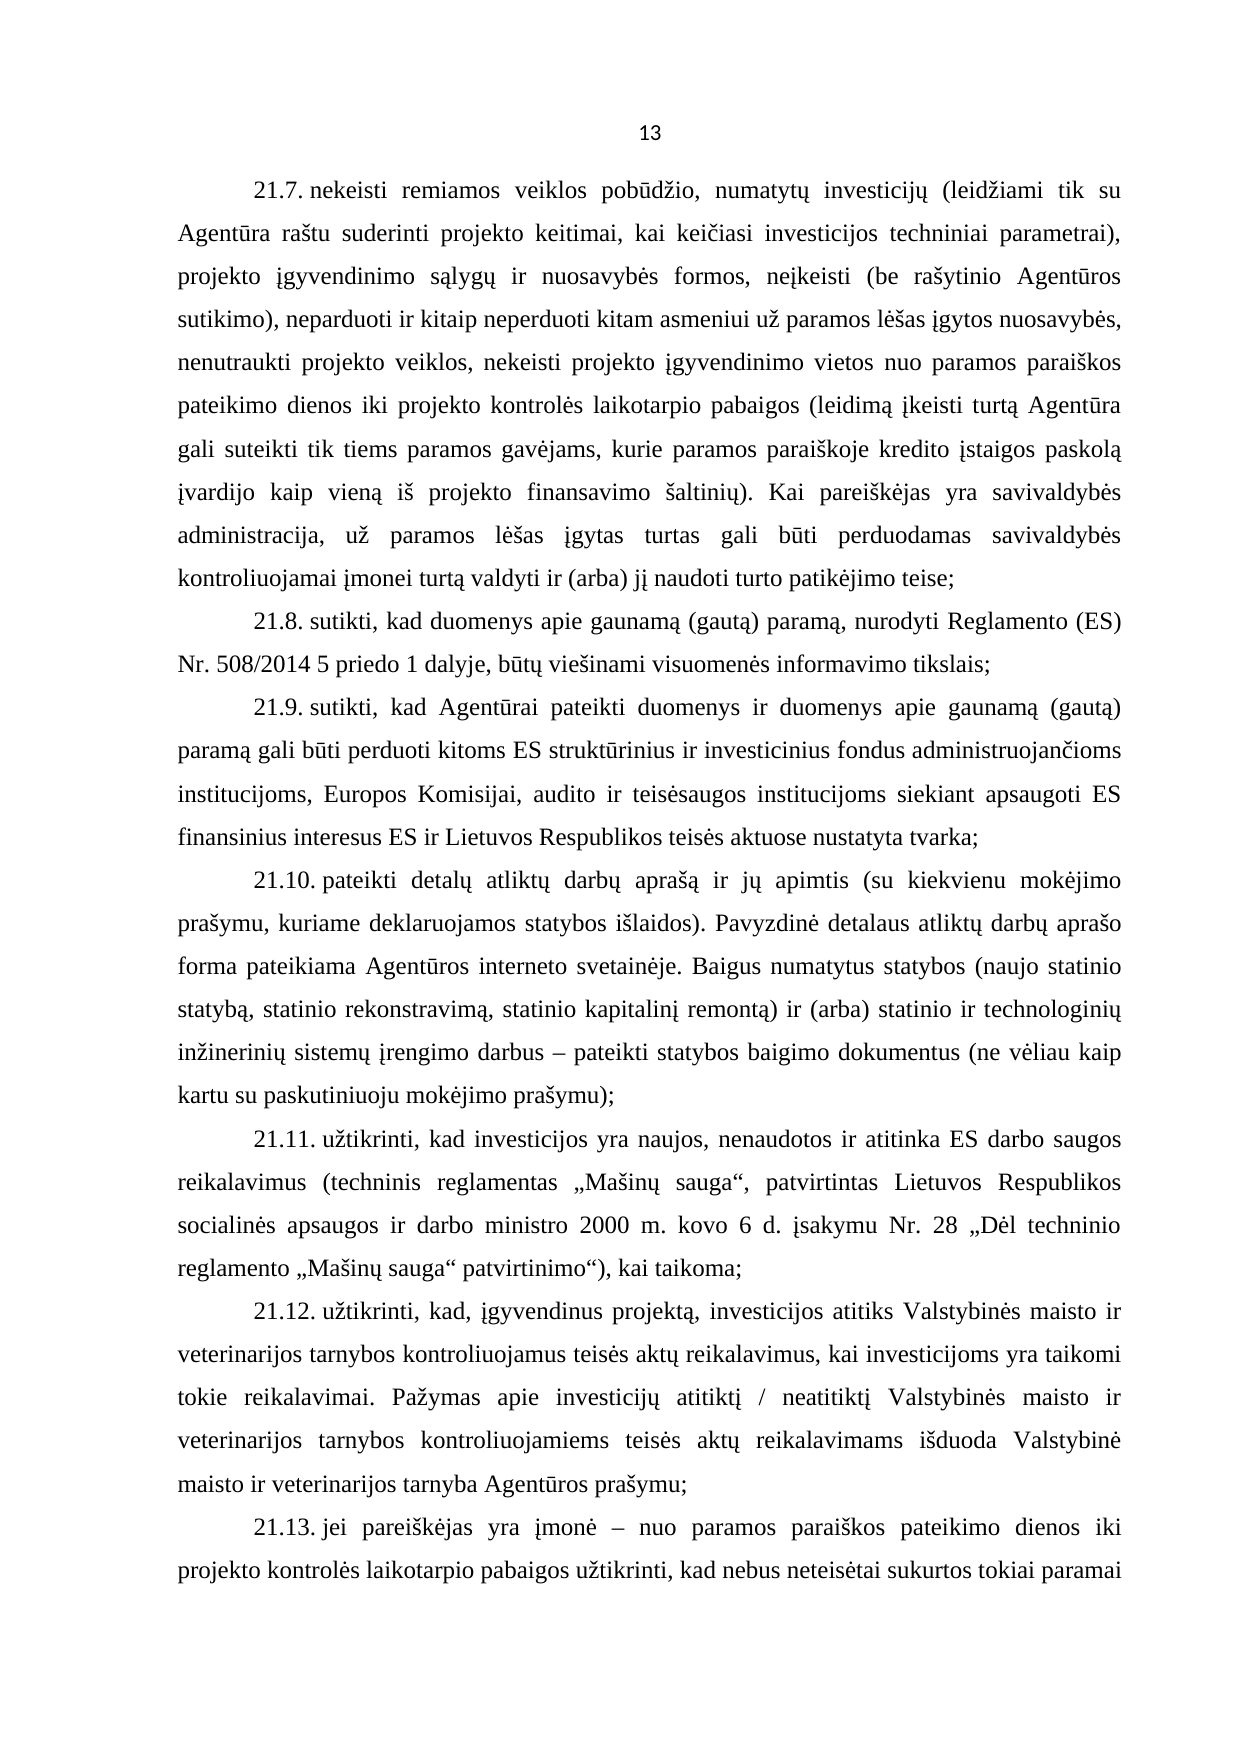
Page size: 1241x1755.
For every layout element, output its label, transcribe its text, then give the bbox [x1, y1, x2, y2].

text 21.13. jei pareiškėjas yra įmonė – nuo paramos paraiškos pateikimo dienos iki projekto kontrolės laikotarpio pabaigos užtikrinti, kad nebus neteisėtai sukurtos tokiai paramai [177, 1512, 1122, 1584]
text 21.8. sutikti, kad duomenys apie gaunamą (gautą) paramą, nurodyti Reglamento (ES) Nr. 508/2014 5 priedo 1 dalyje, būtų viešinami visuomenės informavimo tikslais; [177, 606, 1122, 678]
text 21.10. pateikti detalų atliktų darbų aprašą ir jų apimtis (su kiekvienu mokėjimo prašymu, kuriame deklaruojamos statybos išlaidos). Pavyzdinė detalaus atliktų darbų aprašo forma pateikiama Agentūros interneto svetainėje. Baigus numatytus statybos (naujo statinio statybą, statinio rekonstravimą, statinio kapitalinį remontą) ir (arba) statinio ir technologinių inžinerinių sistemų įrengimo darbus – pateikti statybos baigimo dokumentus (ne vėliau kaip kartu su paskutiniuoju mokėjimo prašymu); [177, 865, 1122, 1109]
text 21.11. užtikrinti, kad investicijos yra naujos, nenaudotos ir atitinka ES darbo saugos reikalavimus (techninis reglamentas „Mašinų sauga“, patvirtintas Lietuvos Respublikos socialinės apsaugos ir darbo ministro 2000 m. kovo 6 d. įsakymu Nr. 28 „Dėl techninio reglamento „Mašinų sauga“ patvirtinimo“), kai taikoma; [177, 1124, 1122, 1282]
text 21.7. nekeisti remiamos veiklos pobūdžio, numatytų investicijų (leidžiami tik su Agentūra raštu suderinti projekto keitimai, kai keičiasi investicijos techniniai parametrai), projekto įgyvendinimo sąlygų ir nuosavybės formos, neįkeisti (be rašytinio Agentūros sutikimo), neparduoti ir kitaip neperduoti kitam asmeniui už paramos lėšas įgytos nuosavybės, nenutraukti projekto veiklos, nekeisti projekto įgyvendinimo vietos nuo paramos paraiškos pateikimo dienos iki projekto kontrolės laikotarpio pabaigos (leidimą įkeisti turtą Agentūra gali suteikti tik tiems paramos gavėjams, kurie paramos paraiškoje kredito įstaigos paskolą įvardijo kaip vieną iš projekto finansavimo šaltinių). Kai pareiškėjas yra savivaldybės administracija, už paramos lėšas įgytas turtas gali būti perduodamas savivaldybės kontroliuojamai įmonei turtą valdyti ir (arba) jį naudoti turto patikėjimo teise; [177, 175, 1122, 592]
text 21.9. sutikti, kad Agentūrai pateikti duomenys ir duomenys apie gaunamą (gautą) paramą gali būti perduoti kitoms ES struktūrinius ir investicinius fondus administruojančioms institucijoms, Europos Komisijai, audito ir teisėsaugos institucijoms siekiant apsaugoti ES finansinius interesus ES ir Lietuvos Respublikos teisės aktuose nustatyta tvarka; [177, 692, 1122, 851]
text 21.12. užtikrinti, kad, įgyvendinus projektą, investicijos atitiks Valstybinės maisto ir veterinarijos tarnybos kontroliuojamus teisės aktų reikalavimus, kai investicijoms yra taikomi tokie reikalavimai. Pažymas apie investicijų atitiktį / neatitiktį Valstybinės maisto ir veterinarijos tarnybos kontroliuojamiems teisės aktų reikalavimams išduoda Valstybinė maisto ir veterinarijos tarnyba Agentūros prašymu; [177, 1296, 1122, 1497]
